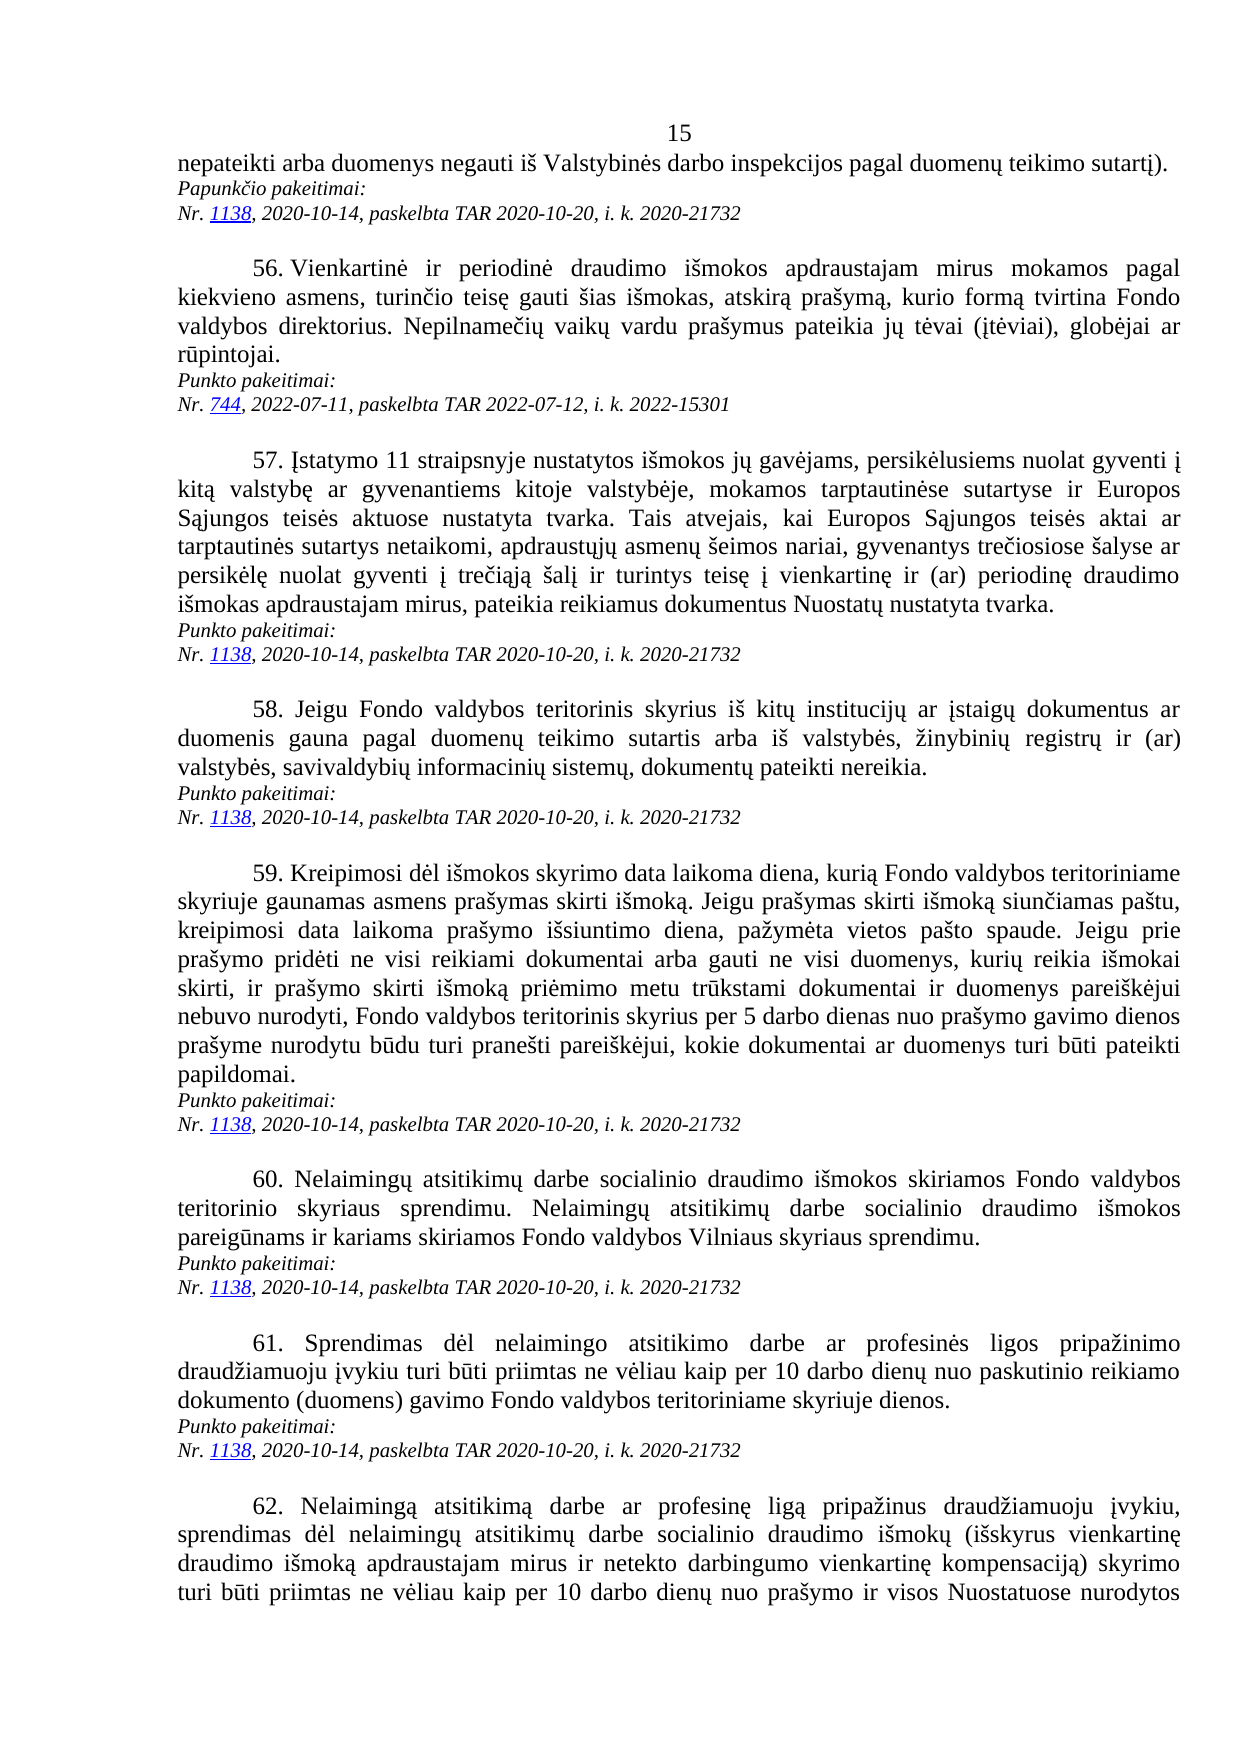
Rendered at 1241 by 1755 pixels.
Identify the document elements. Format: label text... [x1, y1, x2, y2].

text Nr. 1138, 2020-10-14, paskelbta TAR 2020-10-20, i. k. 2020-21732 [177, 805, 1181, 829]
text Nr. 1138, 2020-10-14, paskelbta TAR 2020-10-20, i. k. 2020-21732 [177, 1112, 1181, 1136]
text 61. Sprendimas dėl nelaimingo atsitikimo darbe ar profesinės ligos pripažinimo draudžiamuoju įvykiu turi būti priimtas ne vėliau kaip per 10 darbo dienų nuo paskutinio reikiamo dokumento (duomens) gavimo Fondo valdybos teritoriniame skyriuje dienos. [177, 1328, 1181, 1414]
text Punkto pakeitimai: [177, 1251, 1181, 1275]
text 57. Įstatymo 11 straipsnyje nustatytos išmokos jų gavėjams, persikėlusiems nuolat gyventi į kitą valstybę ar gyvenantiems kitoje valstybėje, mokamos tarptautinėse sutartyse ir Europos Sąjungos teisės aktuose nustatyta tvarka. Tais atvejais, kai Europos Sąjungos teisės aktai ar tarptautinės sutartys netaikomi, apdraustųjų asmenų šeimos nariai, gyvenantys trečiosiose šalyse ar persikėlę nuolat gyventi į trečiąją šalį ir turintys teisę į vienkartinę ir (ar) periodinę draudimo išmokas apdraustajam mirus, pateikia reikiamus dokumentus Nuostatų nustatyta tvarka. [177, 445, 1181, 618]
text Papunkčio pakeitimai: [177, 176, 1181, 200]
text Nr. 1138, 2020-10-14, paskelbta TAR 2020-10-20, i. k. 2020-21732 [177, 1275, 1181, 1299]
text Nr. 744, 2022-07-11, paskelbta TAR 2022-07-12, i. k. 2022-15301 [177, 392, 1181, 416]
text Nr. 1138, 2020-10-14, paskelbta TAR 2020-10-20, i. k. 2020-21732 [177, 1438, 1181, 1462]
text Punkto pakeitimai: [177, 1414, 1181, 1438]
text Nr. 1138, 2020-10-14, paskelbta TAR 2020-10-20, i. k. 2020-21732 [177, 642, 1181, 666]
text Punkto pakeitimai: [177, 368, 1181, 392]
text 62. Nelaimingą atsitikimą darbe ar profesinę ligą pripažinus draudžiamuoju įvykiu, sprendimas dėl nelaimingų atsitikimų darbe socialinio draudimo išmokų (išskyrus vienkartinę draudimo išmoką apdraustajam mirus ir netekto darbingumo vienkartinę kompensaciją) skyrimo turi būti priimtas ne vėliau kaip per 10 darbo dienų nuo prašymo ir visos Nuostatuose nurodytos [177, 1491, 1181, 1606]
text Punkto pakeitimai: [177, 1088, 1181, 1112]
text 59. Kreipimosi dėl išmokos skyrimo data laikoma diena, kurią Fondo valdybos teritoriniame skyriuje gaunamas asmens prašymas skirti išmoką. Jeigu prašymas skirti išmoką siunčiamas paštu, kreipimosi data laikoma prašymo išsiuntimo diena, pažymėta vietos pašto spaude. Jeigu prie prašymo pridėti ne visi reikiami dokumentai arba gauti ne visi duomenys, kurių reikia išmokai skirti, ir prašymo skirti išmoką priėmimo metu trūkstami dokumentai ir duomenys pareiškėjui nebuvo nurodyti, Fondo valdybos teritorinis skyrius per 5 darbo dienas nuo prašymo gavimo dienos prašyme nurodytu būdu turi pranešti pareiškėjui, kokie dokumentai ar duomenys turi būti pateikti papildomai. [177, 858, 1181, 1088]
text Nr. 1138, 2020-10-14, paskelbta TAR 2020-10-20, i. k. 2020-21732 [177, 200, 1181, 224]
text nepateikti arba duomenys negauti iš Valstybinės darbo inspekcijos pagal duomenų teikimo sutartį). [177, 148, 1181, 176]
text Punkto pakeitimai: [177, 618, 1181, 642]
text 56. Vienkartinė ir periodinė draudimo išmokos apdraustajam mirus mokamos pagal kiekvieno asmens, turinčio teisę gauti šias išmokas, atskirą prašymą, kurio formą tvirtina Fondo valdybos direktorius. Nepilnamečių vaikų vardu prašymus pateikia jų tėvai (įtėviai), globėjai ar rūpintojai. [177, 253, 1181, 368]
text 60. Nelaimingų atsitikimų darbe socialinio draudimo išmokos skiriamos Fondo valdybos teritorinio skyriaus sprendimu. Nelaimingų atsitikimų darbe socialinio draudimo išmokos pareigūnams ir kariams skiriamos Fondo valdybos Vilniaus skyriaus sprendimu. [177, 1164, 1181, 1251]
text Punkto pakeitimai: [177, 781, 1181, 805]
text 58. Jeigu Fondo valdybos teritorinis skyrius iš kitų institucijų ar įstaigų dokumentus ar duomenis gauna pagal duomenų teikimo sutartis arba iš valstybės, žinybinių registrų ir (ar) valstybės, savivaldybių informacinių sistemų, dokumentų pateikti nereikia. [177, 694, 1181, 781]
